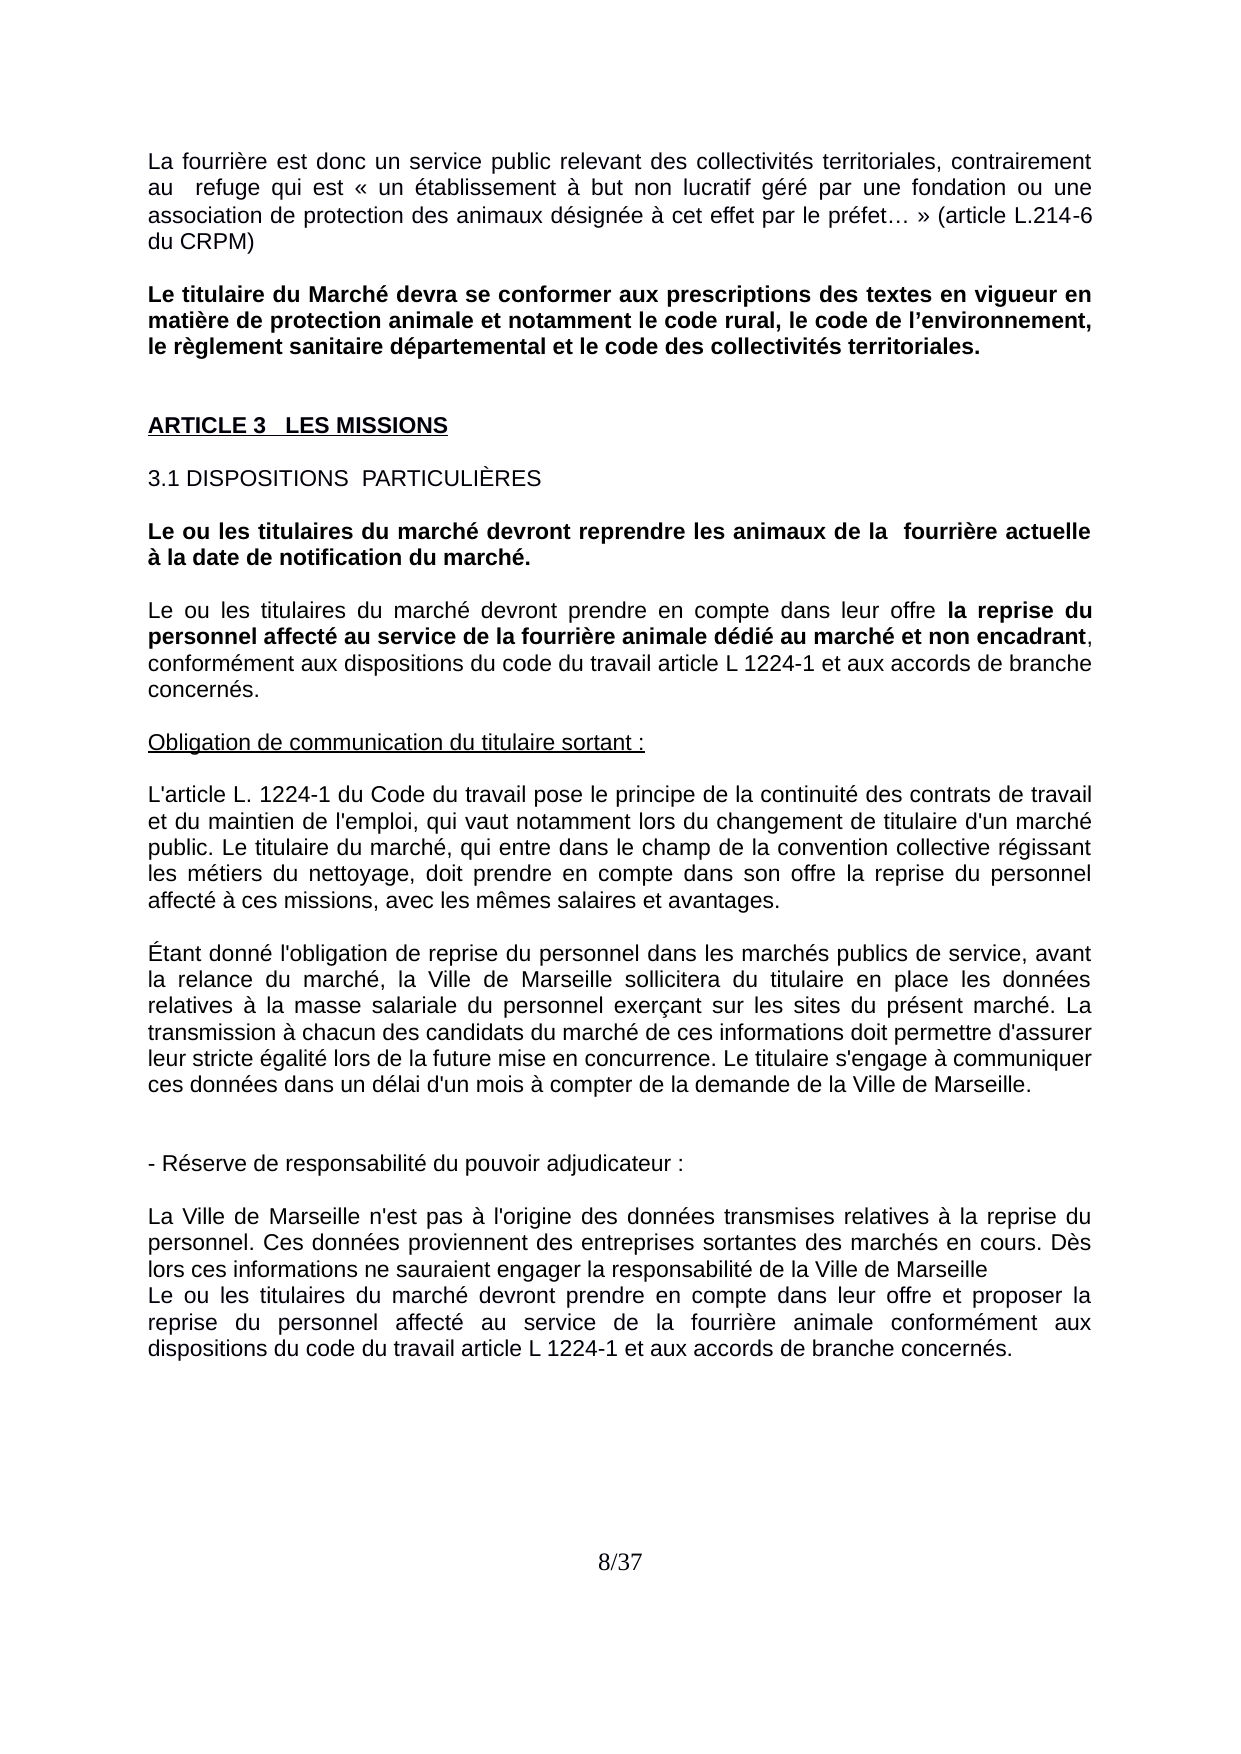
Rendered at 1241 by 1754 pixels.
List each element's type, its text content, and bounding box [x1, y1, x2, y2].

text Le ou les titulaires du marché devront prendre en compte dans leur offre et proposer la reprise du personnel affecté au service de la fourrière animale conformément aux dispositions du code du travail article L 1224-1 et aux accords de branche concernés. [148, 1282, 1093, 1361]
text ARTICLE 3 LES MISSIONS [148, 412, 1093, 439]
text Le titulaire du Marché devra se conformer aux prescriptions des textes en vigueur en matière de protection animale et notamment le code rural, le code de l’environnement, le règlement sanitaire départemental et le code des collectivités territoriales. [148, 281, 1093, 360]
text Le ou les titulaires du marché devront prendre en compte dans leur offre la reprise du personnel affecté au service de la fourrière animale dédié au marché et non encadrant, conformément aux dispositions du code du travail article L 1224-1 et aux accords de branche concernés. [148, 597, 1093, 702]
text 3.1 DISPOSITIONS PARTICULIÈRES [148, 465, 1093, 491]
text L'article L. 1224-1 du Code du travail pose le principe de la continuité des contrats de travail et du maintien de l'emploi, qui vaut notamment lors du changement de titulaire d'un marché public. Le titulaire du marché, qui entre dans le champ de la convention collective régissant les métiers du nettoyage, doit prendre en compte dans son offre la reprise du personnel affecté à ces missions, avec les mêmes salaires et avantages. [148, 781, 1093, 913]
text Le ou les titulaires du marché devront reprendre les animaux de la fourrière actuelle à la date de notification du marché. [148, 518, 1093, 571]
text - Réserve de responsabilité du pouvoir adjudicateur : [148, 1150, 1093, 1177]
text La fourrière est donc un service public relevant des collectivités territoriales, contrairement au refuge qui est « un établissement à but non lucratif géré par une fondation ou une association de protection des animaux désignée à cet effet par le préfet… » (article L.214‐6 du CRPM) [148, 148, 1093, 254]
text Étant donné l'obligation de reprise du personnel dans les marchés publics de service, avant la relance du marché, la Ville de Marseille sollicitera du titulaire en place les données relatives à la masse salariale du personnel exerçant sur les sites du présent marché. La transmission à chacun des candidats du marché de ces informations doit permettre d'assurer leur stricte égalité lors de la future mise en concurrence. Le titulaire s'engage à communiquer ces données dans un délai d'un mois à compter de la demande de la Ville de Marseille. [148, 939, 1093, 1098]
text Obligation de communication du titulaire sortant : [148, 729, 1093, 755]
text La Ville de Marseille n'est pas à l'origine des données transmises relatives à la reprise du personnel. Ces données proviennent des entreprises sortantes des marchés en cours. Dès lors ces informations ne sauraient engager la responsabilité de la Ville de Marseille [148, 1203, 1093, 1282]
